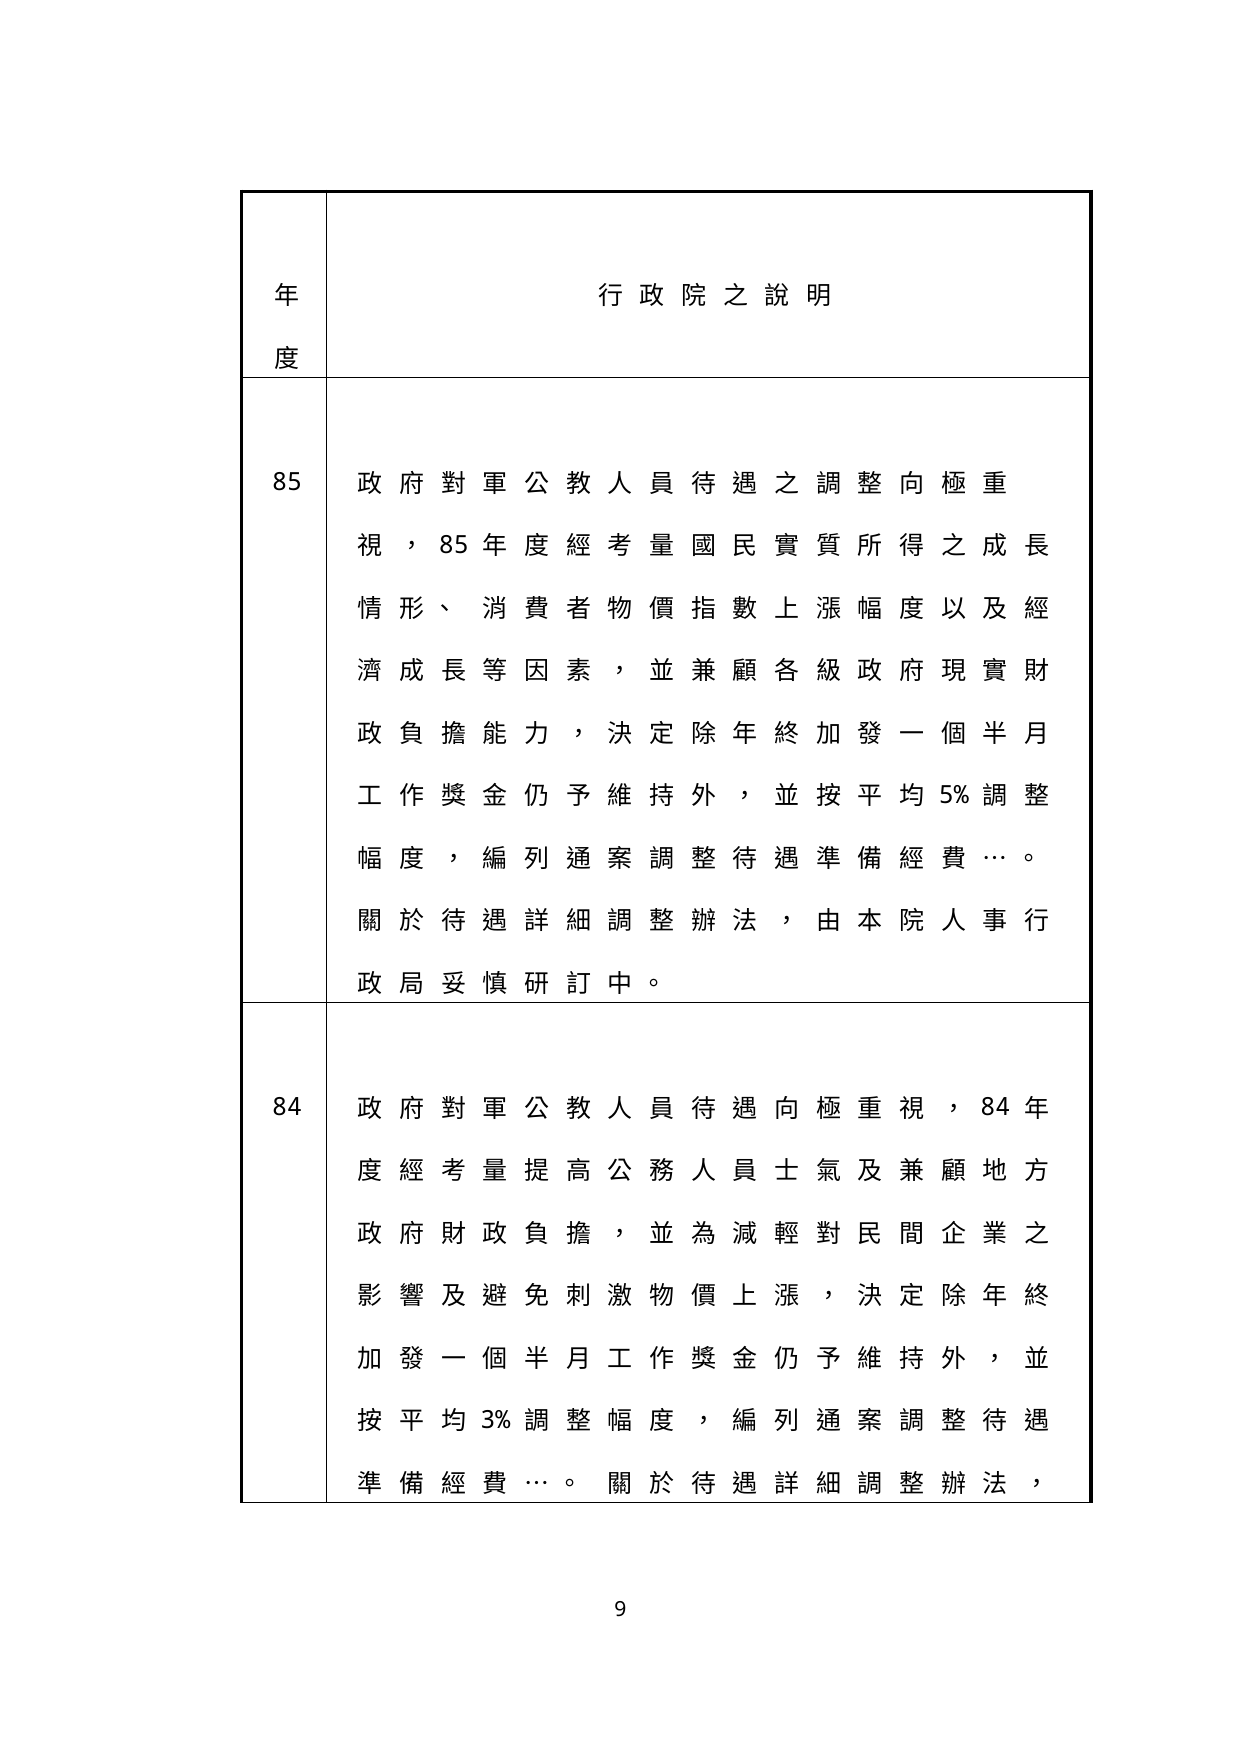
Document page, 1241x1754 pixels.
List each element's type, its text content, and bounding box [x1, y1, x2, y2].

table_cell 85 [243, 378, 326, 1002]
table_header 行政院之說明 [327, 193, 1089, 377]
table_cell 政府對軍公教人員待遇之調整向極重視，85年度經考量國民實質所得之成長情形、消費者物價指數上漲幅度以及經濟成長等因素，並兼顧各級政府現實財政負擔能力，決定除年終加發一個半月工作獎金仍予維持外，並按平均5%調整幅度，編列通案調整待遇準備經費…。關於待遇詳細調整辦法，由本院人事行政局妥慎研訂中。 [327, 378, 1089, 1002]
table_cell 政府對軍公教人員待遇向極重視，84年度經考量提高公務人員士氣及兼顧地方政府財政負擔，並為減輕對民間企業之影響及避免刺激物價上漲，決定除年終加發一個半月工作獎金仍予維持外，並按平均3%調整幅度，編列通案調整待遇準備經費…。關於待遇詳細調整辦法， [327, 1003, 1089, 1502]
table_cell 84 [243, 1003, 326, 1502]
table_header 年度 [243, 193, 326, 377]
